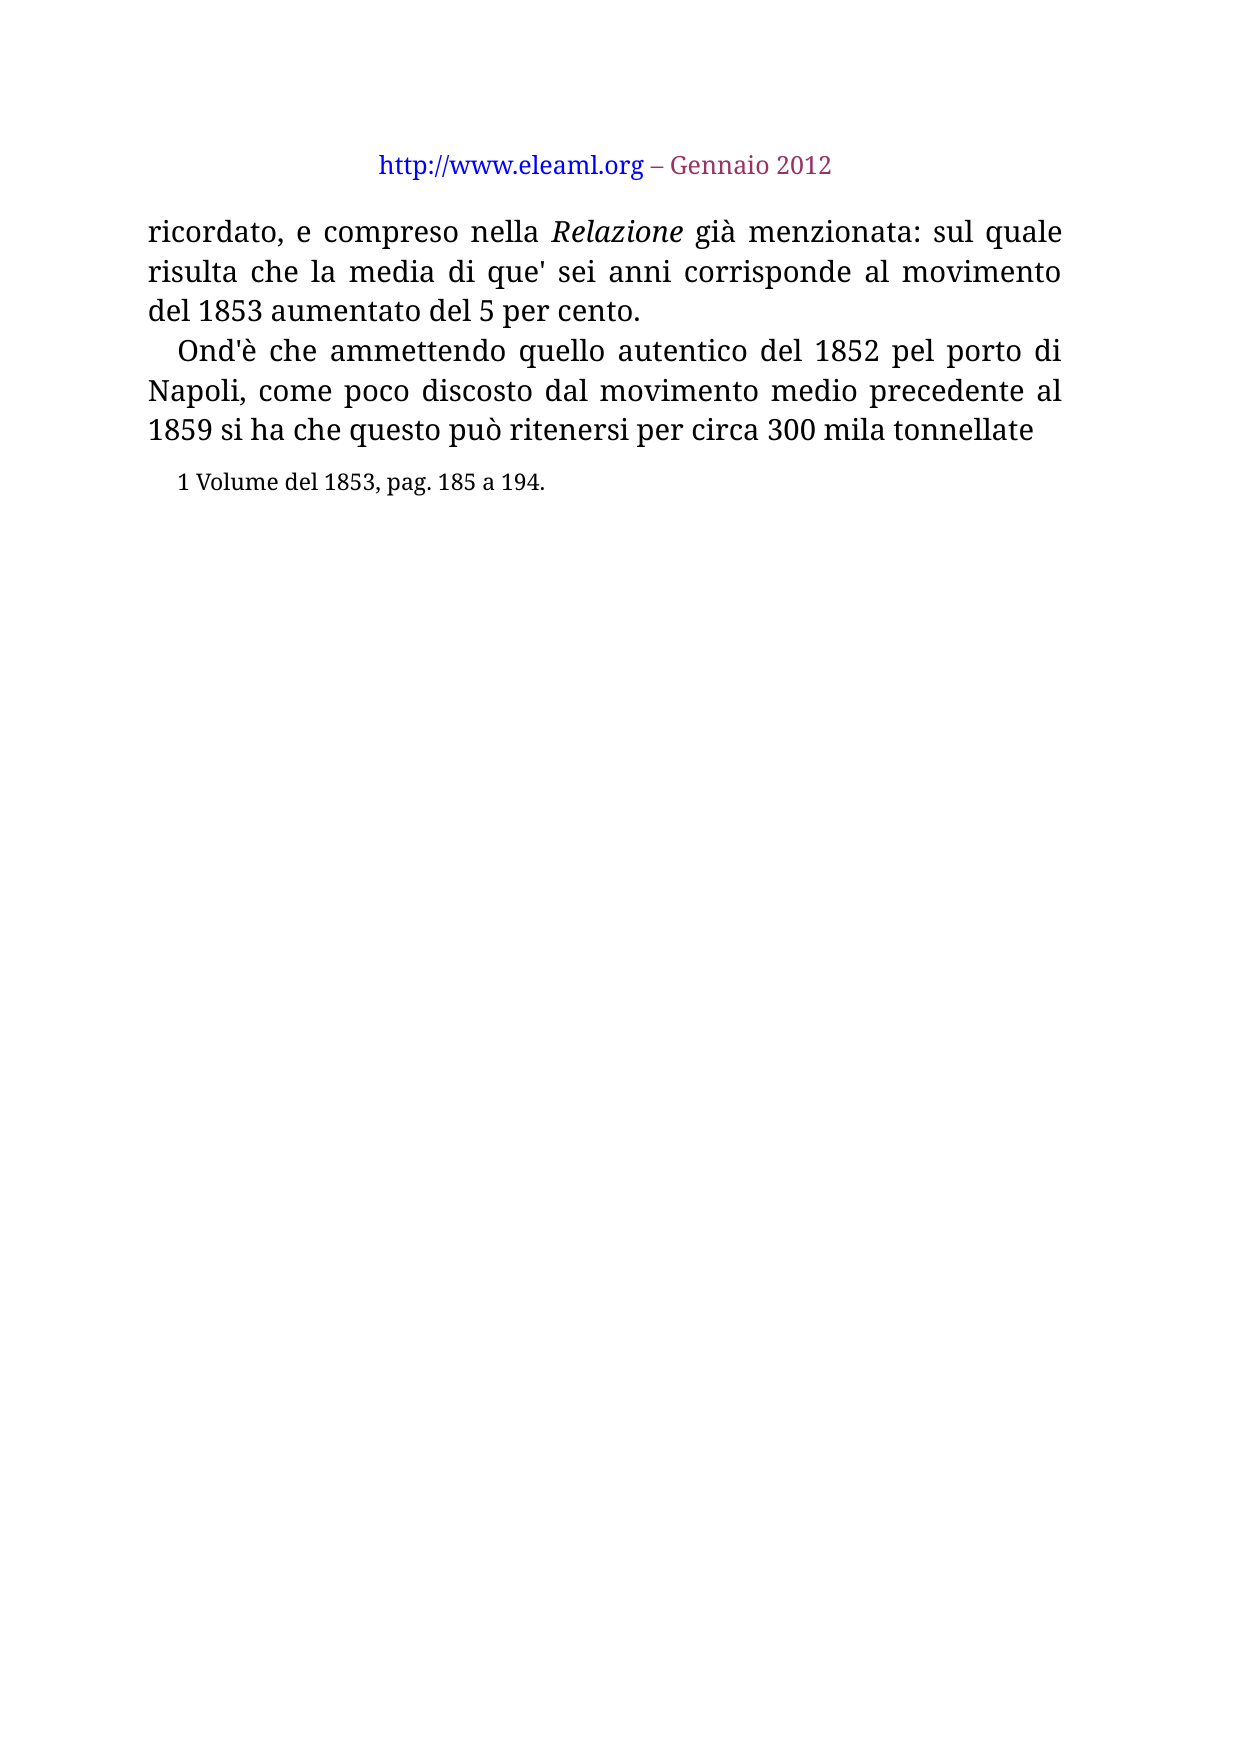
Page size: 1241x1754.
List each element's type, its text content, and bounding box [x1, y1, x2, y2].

text 1 Volume del 1853, pag. 185 a 194. [148, 466, 1063, 498]
text ricordato, e compreso nella Relazione già menzionata: sul quale risulta che la media di que' sei anni corrisponde al movimento del 1853 aumentato del 5 per cento. [148, 211, 1063, 330]
text Ond'è che ammettendo quello autentico del 1852 pel porto di Napoli, come poco discosto dal movimento medio precedente al 1859 si ha che questo può ritenersi per circa 300 mila tonnellate [148, 330, 1063, 449]
